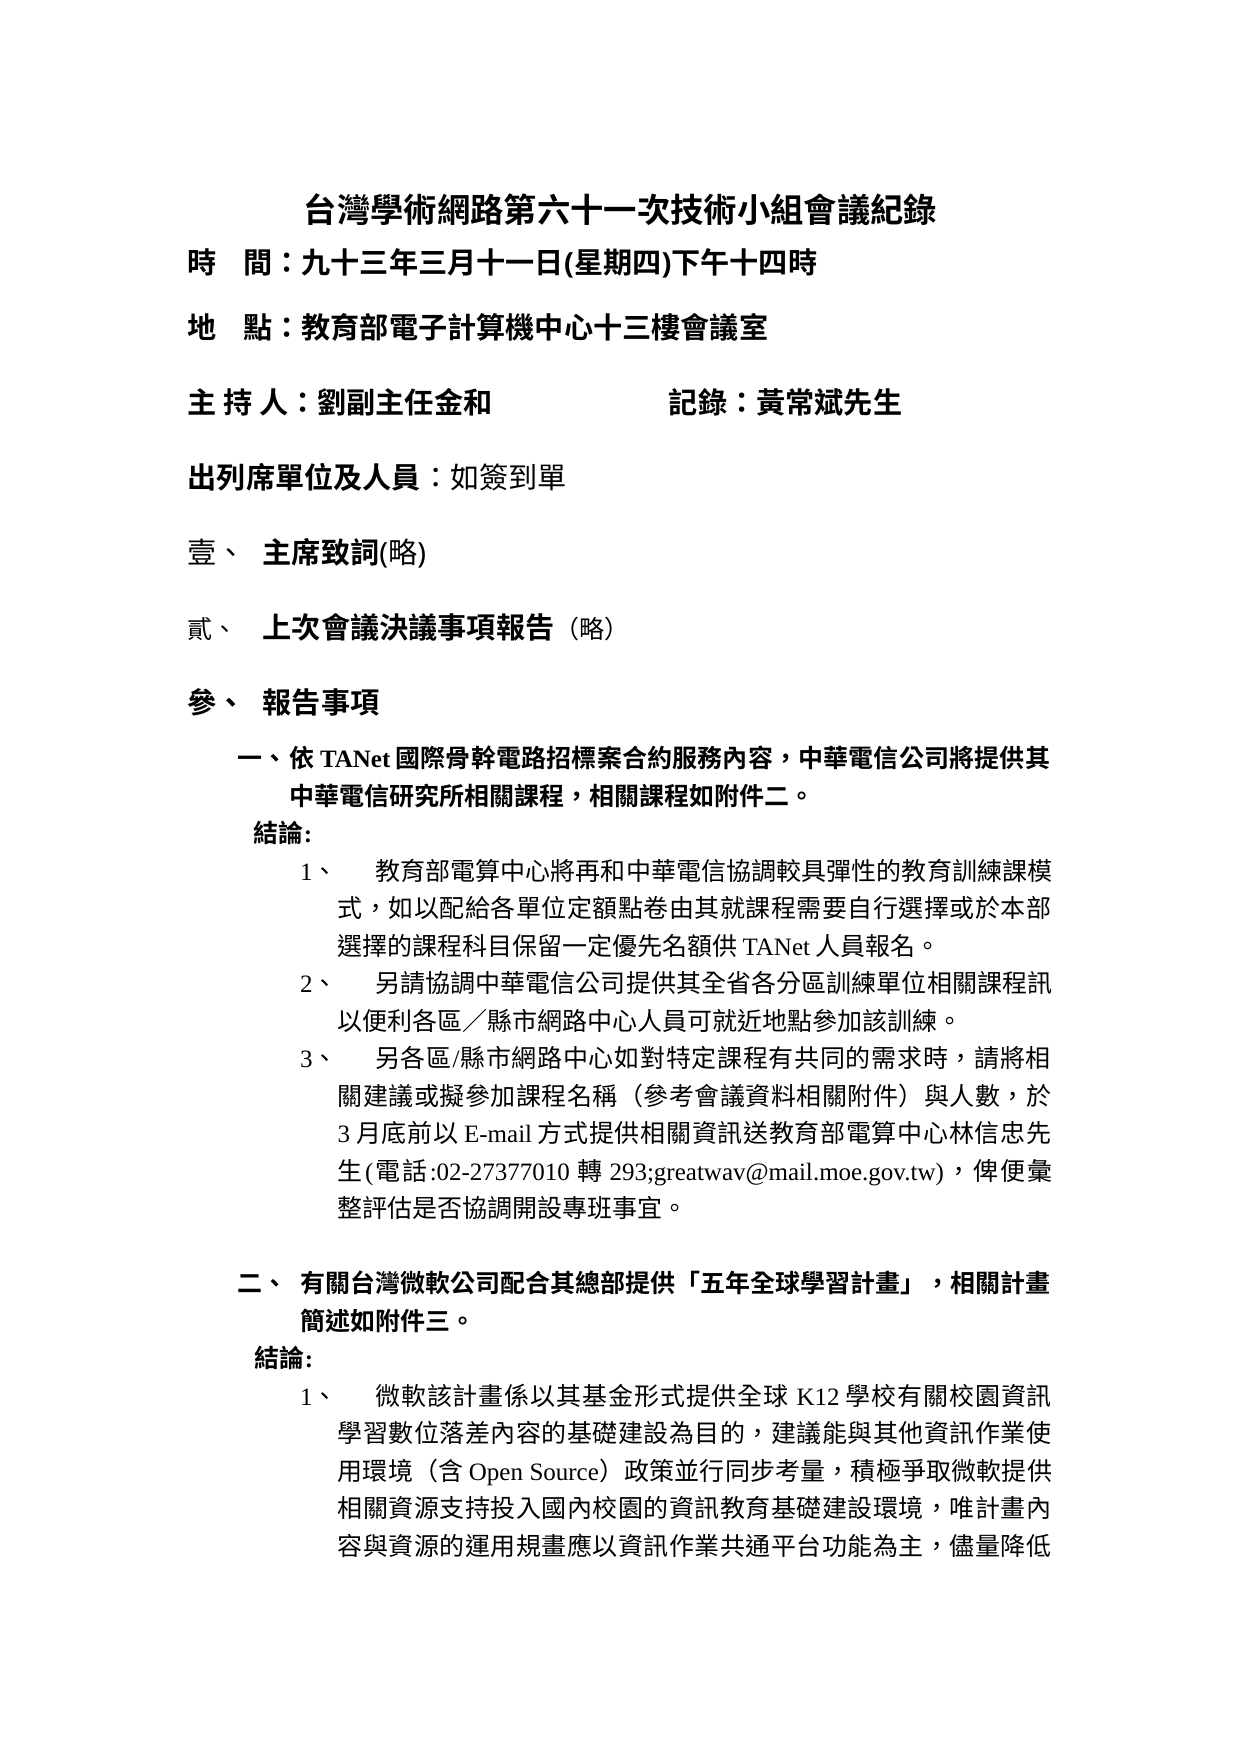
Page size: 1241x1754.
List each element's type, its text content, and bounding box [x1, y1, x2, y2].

list 另請協調中華電信公司提供其全省各分區訓練單位相關課程訊，以便利各區／縣市網路中心人員可就近地點參加該訓練。 [300, 957, 1053, 1032]
list 教育部電算中心將再和中華電信協調較具彈性的教育訓練課模式，如以配給各單位定額點卷由其就課程需要自行選擇或於本部選擇的課程科目保留一定優先名額供TANet人員報名。 [300, 844, 1053, 957]
list 依TANet國際骨幹電路招標案合約服務內容，中華電信公司將提供其中華電信研究所相關課程，相關課程如附件二。 [237, 732, 1053, 807]
text 主 持 人：劉副主任金和 記錄：黃常斌先生 [187, 357, 1053, 432]
text 地 點：教育部電子計算機中心十三樓會議室 [187, 282, 1053, 357]
text 結論: [254, 1332, 1053, 1369]
list 有關台灣微軟公司配合其總部提供「五年全球學習計畫」，相關計畫簡述如附件三。 [237, 1257, 1053, 1332]
list 報告事項 [187, 657, 1053, 732]
list 微軟該計畫係以其基金形式提供全球K12學校有關校園資訊學習數位落差內容的基礎建設為目的，建議能與其他資訊作業使用環境（含Open Source）政策並行同步考量，積極爭取微軟提供相關資源支持投入國內校園的資訊教育基礎建設環境，唯計畫內容與資源的運用規畫應以資訊作業共通平台功能為主，儘量降低 [300, 1369, 1053, 1557]
text 台灣學術網路第六十一次技術小組會議紀錄 [187, 164, 1053, 239]
list 另各區/縣市網路中心如對特定課程有共同的需求時，請將相關建議或擬參加課程名稱（參考會議資料相關附件）與人數，於3月底前以E-mail方式提供相關資訊送教育部電算中心林信忠先生(電話:02-27377010轉293;greatwav@mail.moe.gov.tw)，俾便彙整評估是否協調開設專班事宜。 [300, 1032, 1053, 1219]
list 主席致詞(略) [187, 507, 1053, 582]
list 上次會議決議事項報告（略） [187, 582, 1053, 657]
text 出列席單位及人員：如簽到單 [187, 432, 1053, 507]
text 時 間：九十三年三月十一日(星期四)下午十四時 [187, 239, 1053, 282]
text 結論: [253, 807, 1053, 844]
